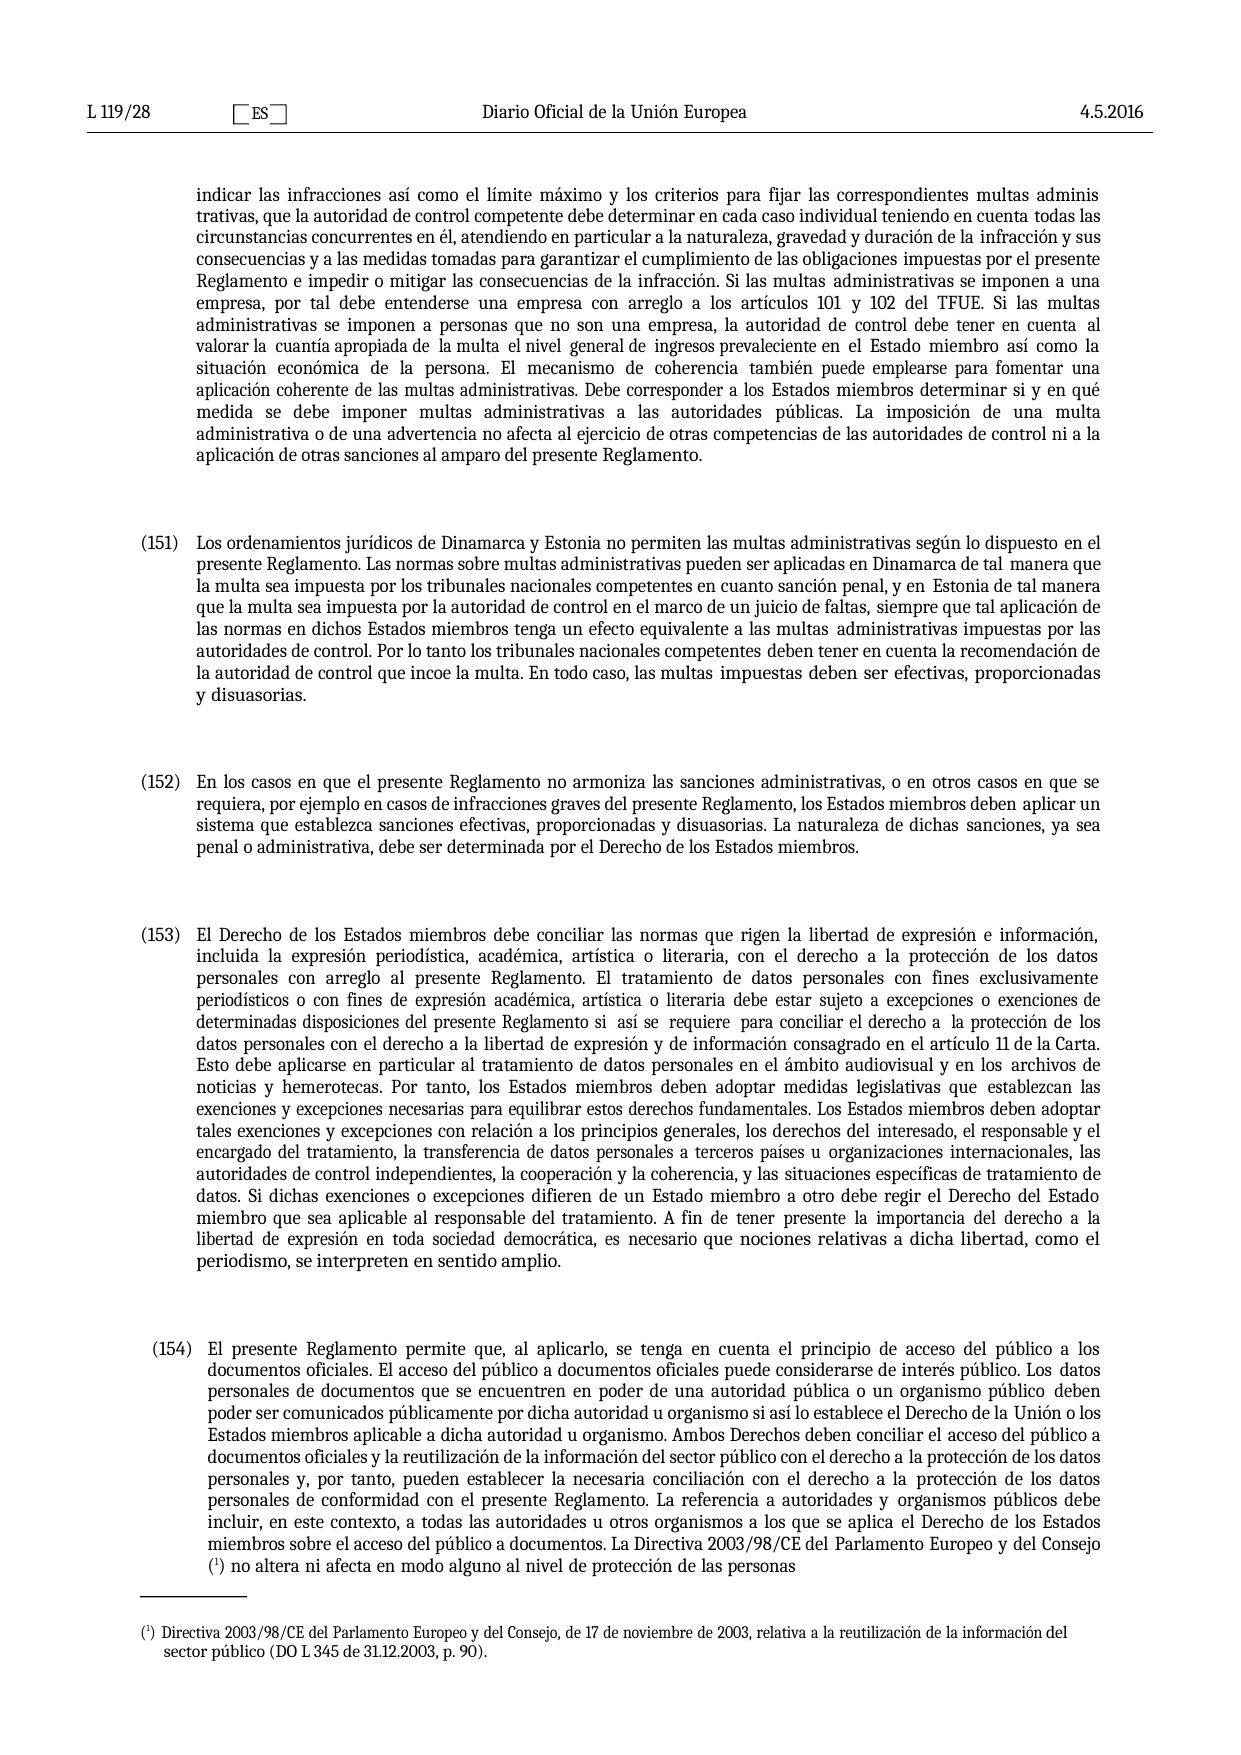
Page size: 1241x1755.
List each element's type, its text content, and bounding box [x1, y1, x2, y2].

list El presente Reglamento permite que, al aplicarlo, se tenga en cuenta el principio de acceso del público a los documentos oficiales. El acceso del público a documentos oficiales puede considerarse de interés público. Los datos personales de documentos que se encuentren en poder de una autoridad pública o un organismo público deben poder ser comunicados públicamente por dicha autoridad u organismo si así lo establece el Derecho de la Unión o los Estados miembros aplicable a dicha autoridad u organismo. Ambos Derechos deben conciliar el acceso del público a documentos oficiales y la reutilización de la información del sector público con el derecho a la protección de los datos personales y, por tanto, pueden establecer la necesaria conciliación con el derecho a la protección de los datos personales de conformidad con el presente Reglamento. La referencia a autoridades y organismos públicos debe incluir, en este contexto, a todas las autoridades u otros organismos a los que se aplica el Derecho de los Estados miembros sobre el acceso del público a documentos. La Directiva 2003/98/CE del Parlamento Europeo y del Consejo (1) no altera ni afecta en modo alguno al nivel de protección de las personas [151, 1338, 1101, 1577]
list El Derecho de los Estados miembros debe conciliar las normas que rigen la libertad de expresión e información, incluida la expresión periodística, académica, artística o literaria, con el derecho a la protección de los datos personales con arreglo al presente Reglamento. El tratamiento de datos personales con fines exclusivamente periodísticos o con fines de expresión académica, artística o literaria debe estar sujeto a excepciones o exenciones de determinadas disposiciones del presente Reglamento si así se requiere para conciliar el derecho a la protección de los datos personales con el derecho a la libertad de expresión y de información consagrado en el artículo 11 de la Carta. Esto debe aplicarse en particular al tratamiento de datos personales en el ámbito audiovisual y en los archivos de noticias y hemerotecas. Por tanto, los Estados miembros deben adoptar medidas legislativas que establezcan las exenciones y excepciones necesarias para equilibrar estos derechos fundamentales. Los Estados miembros deben adoptar tales exenciones y excepciones con relación a los principios generales, los derechos del interesado, el responsable y el encargado del tratamiento, la transferencia de datos personales a terceros países u organizaciones internacionales, las autoridades de control independientes, la cooperación y la coherencia, y las situaciones específicas de tratamiento de datos. Si dichas exenciones o excepciones difieren de un Estado miembro a otro debe regir el Derecho del Estado miembro que sea aplicable al responsable del tratamiento. A fin de tener presente la importancia del derecho a la libertad de expresión en toda sociedad democrática, es necesario que nociones relativas a dicha libertad, como el periodismo, se interpreten en sentido amplio. [140, 924, 1101, 1273]
list Los ordenamientos jurídicos de Dinamarca y Estonia no permiten las multas administrativas según lo dispuesto en el presente Reglamento. Las normas sobre multas administrativas pueden ser aplicadas en Dinamarca de tal manera que la multa sea impuesta por los tribunales nacionales competentes en cuanto sanción penal, y en Estonia de tal manera que la multa sea impuesta por la autoridad de control en el marco de un juicio de faltas, siempre que tal aplicación de las normas en dichos Estados miembros tenga un efecto equivalente a las multas administrativas impuestas por las autoridades de control. Por lo tanto los tribunales nacionales competentes deben tener en cuenta la recomendación de la autoridad de control que incoe la multa. En todo caso, las multas impuestas deben ser efectivas, proporcionadas y disuasorias. [140, 532, 1101, 706]
text indicar las infracciones así como el límite máximo y los criterios para fijar las correspondientes multas adminis­ trativas, que la autoridad de control competente debe determinar en cada caso individual teniendo en cuenta todas las circunstancias concurrentes en él, atendiendo en particular a la naturaleza, gravedad y duración de la infracción y sus consecuencias y a las medidas tomadas para garantizar el cumplimiento de las obligaciones impuestas por el presente Reglamento e impedir o mitigar las consecuencias de la infracción. Si las multas administrativas se imponen a una empresa, por tal debe entenderse una empresa con arreglo a los artículos 101 y 102 del TFUE. Si las multas administrativas se imponen a personas que no son una empresa, la autoridad de control debe tener en cuenta al valorar la cuantía apropiada de la multa el nivel general de ingresos prevaleciente en el Estado miembro así como la situación económica de la persona. El mecanismo de coherencia también puede emplearse para fomentar una aplicación coherente de las multas administrativas. Debe corresponder a los Estados miembros determinar si y en qué medida se debe imponer multas administrativas a las autoridades públicas. La imposición de una multa administrativa o de una advertencia no afecta al ejercicio de otras competencias de las autoridades de control ni a la aplicación de otras sanciones al amparo del presente Reglamento. [196, 184, 1101, 467]
list En los casos en que el presente Reglamento no armoniza las sanciones administrativas, o en otros casos en que se requiera, por ejemplo en casos de infracciones graves del presente Reglamento, los Estados miembros deben aplicar un sistema que establezca sanciones efectivas, proporcionadas y disuasorias. La naturaleza de dichas sanciones, ya sea penal o administrativa, debe ser determinada por el Derecho de los Estados miembros. [140, 772, 1101, 858]
text (1) Directiva 2003/98/CE del Parlamento Europeo y del Consejo, de 17 de noviembre de 2003, relativa a la reutilización de la información del sector público (DO L 345 de 31.12.2003, p. 90). [140, 1624, 1111, 1662]
